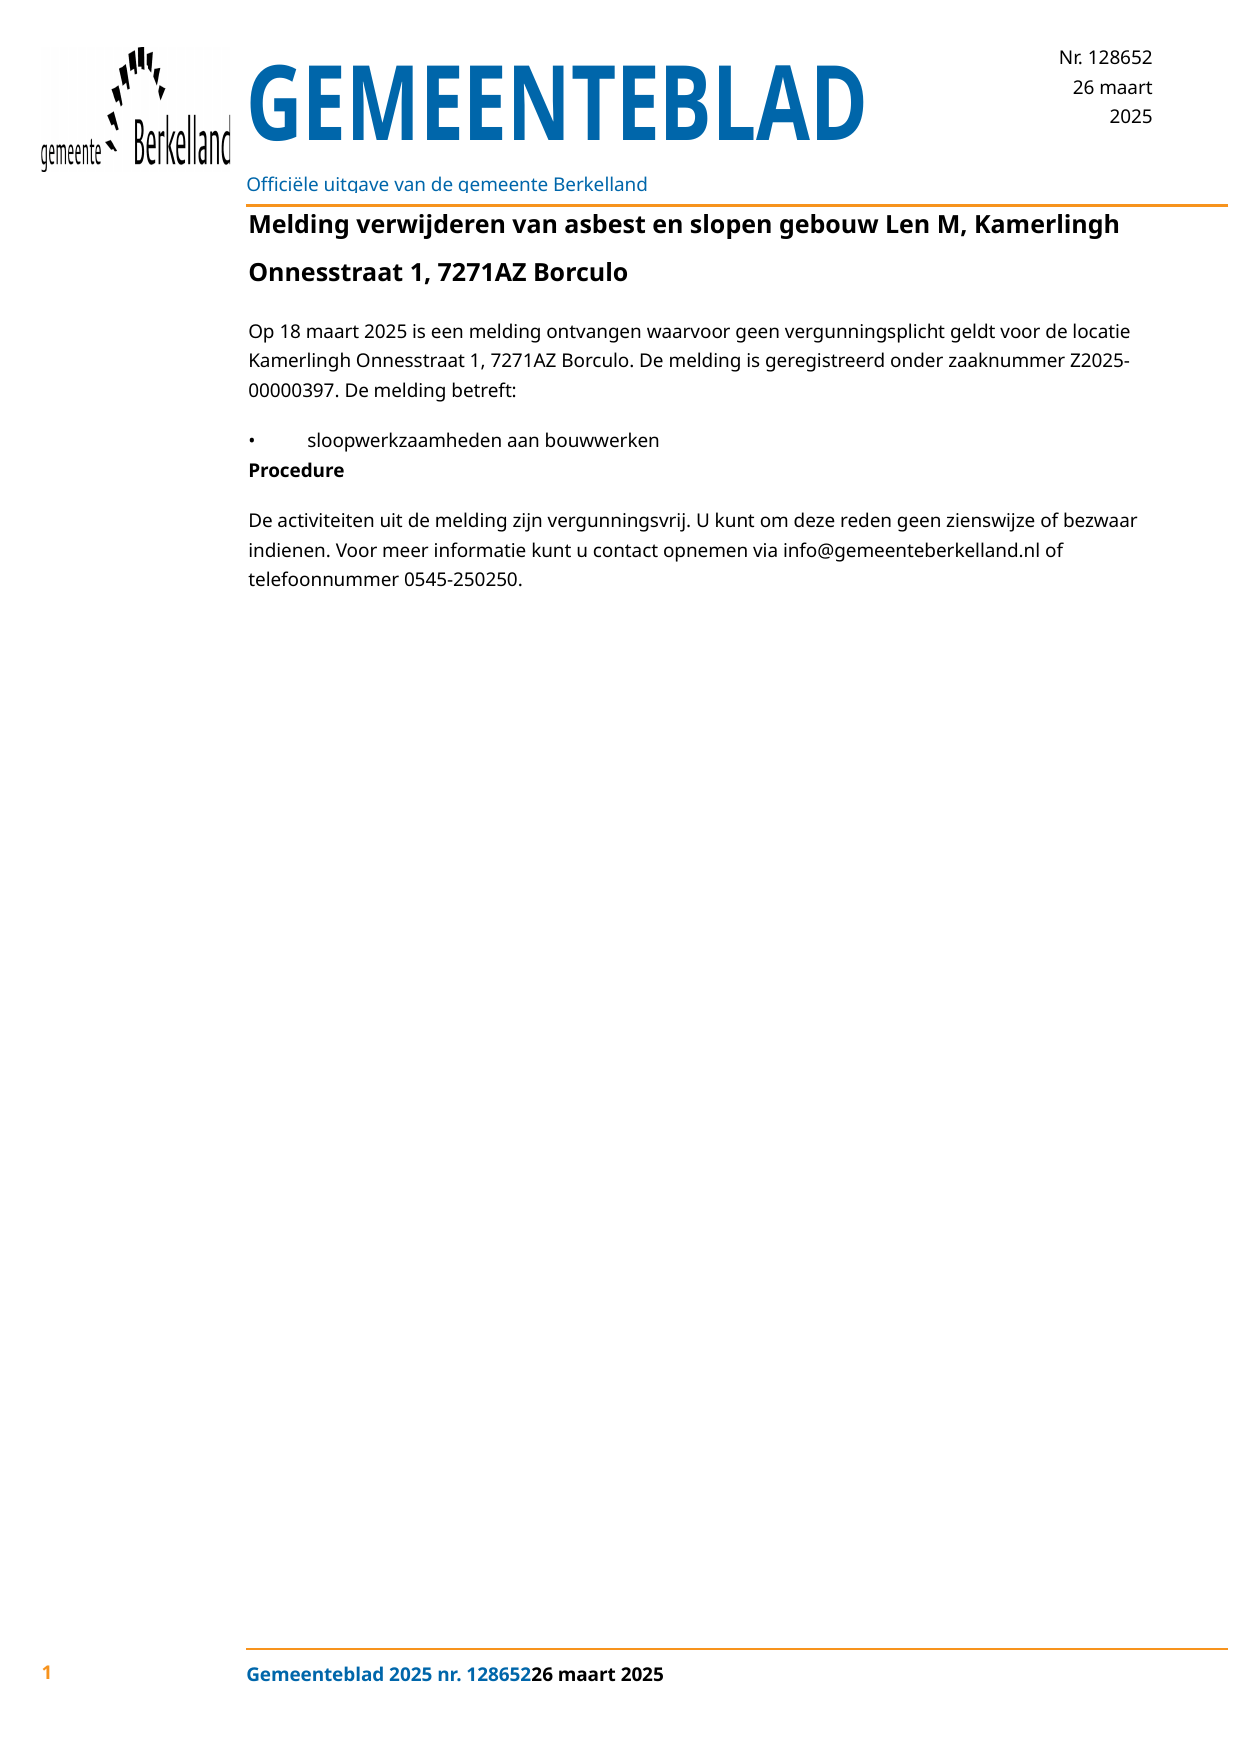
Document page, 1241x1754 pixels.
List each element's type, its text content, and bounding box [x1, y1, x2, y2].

text Melding verwijderen van asbest en slopen gebouw Len M, Kamerlingh Onnesstraat 1, 7271AZ Borculo [248, 207, 1152, 288]
text De activiteiten uit de melding zijn vergunningsvrij. U kunt om deze reden geen zienswijze of bezwaar indienen. Voor meer informatie kunt u contact opnemen via info@gemeenteberkelland.nl of telefoonnummer 0545-250250. [248, 507, 1152, 592]
picture [41, 47, 231, 172]
text Procedure [248, 457, 1152, 483]
text Op 18 maart 2025 is een melding ontvangen waarvoor geen vergunningsplicht geldt voor de locatie Kamerlingh Onnesstraat 1, 7271AZ Borculo. De melding is geregistreerd onder zaaknummer Z2025-00000397. De melding betreft: [248, 318, 1152, 403]
list sloopwerkzaamheden aan bouwwerken [248, 427, 1152, 453]
